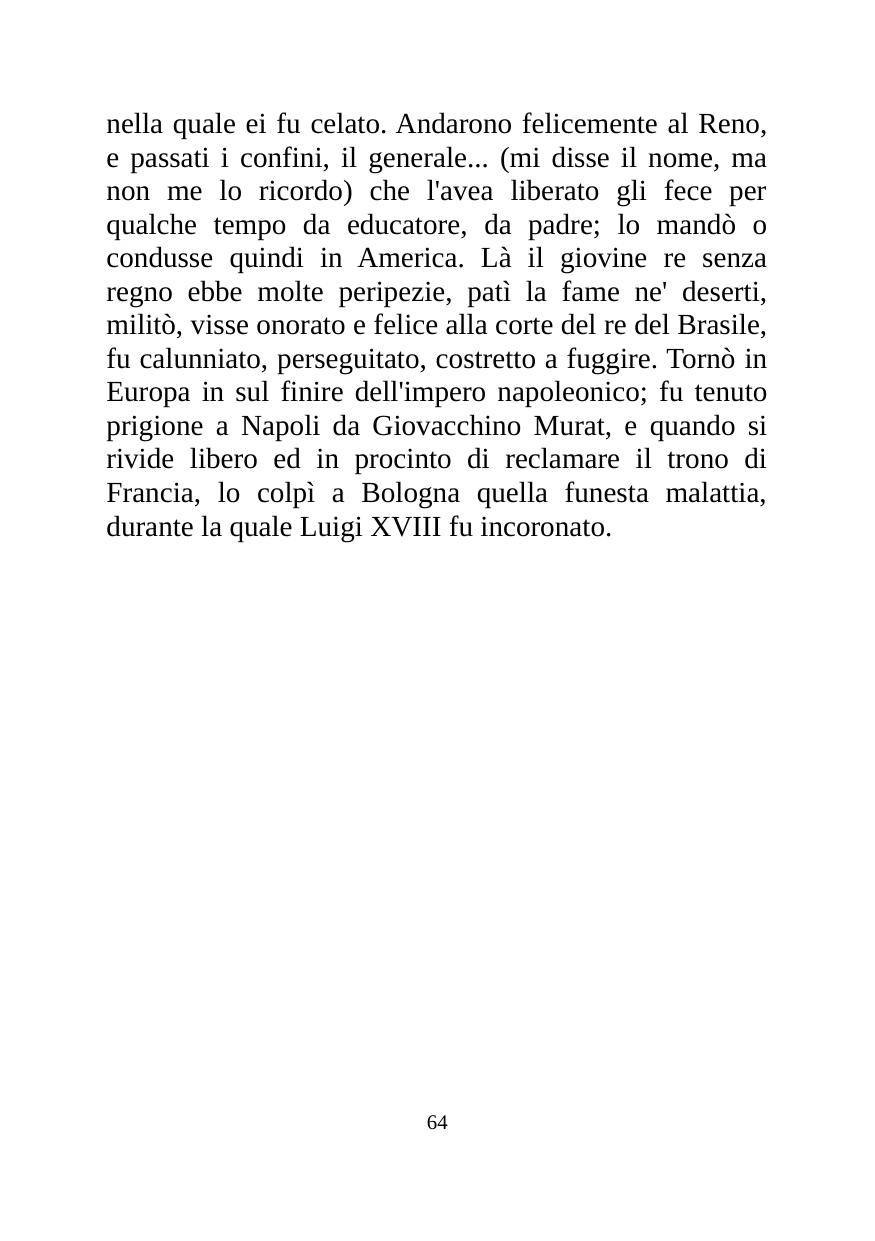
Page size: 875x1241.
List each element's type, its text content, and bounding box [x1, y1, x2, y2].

text nella quale ei fu celato. Andarono felicemente al Reno, e passati i confini, il generale... (mi disse il nome, ma non me lo ricordo) che l'avea liberato gli fece per qualche tempo da educatore, da padre; lo mandò o condusse quindi in America. Là il giovine re senza regno ebbe molte peripezie, patì la fame ne' deserti, militò, visse onorato e felice alla corte del re del Brasile, fu calunniato, perseguitato, costretto a fuggire. Tornò in Europa in sul finire dell'impero napoleonico; fu tenuto prigione a Napoli da Giovacchino Murat, e quando si rivide libero ed in procinto di reclamare il trono di Francia, lo colpì a Bologna quella funesta malattia, durante la quale Luigi XVIII fu incoronato. [106, 106, 768, 542]
